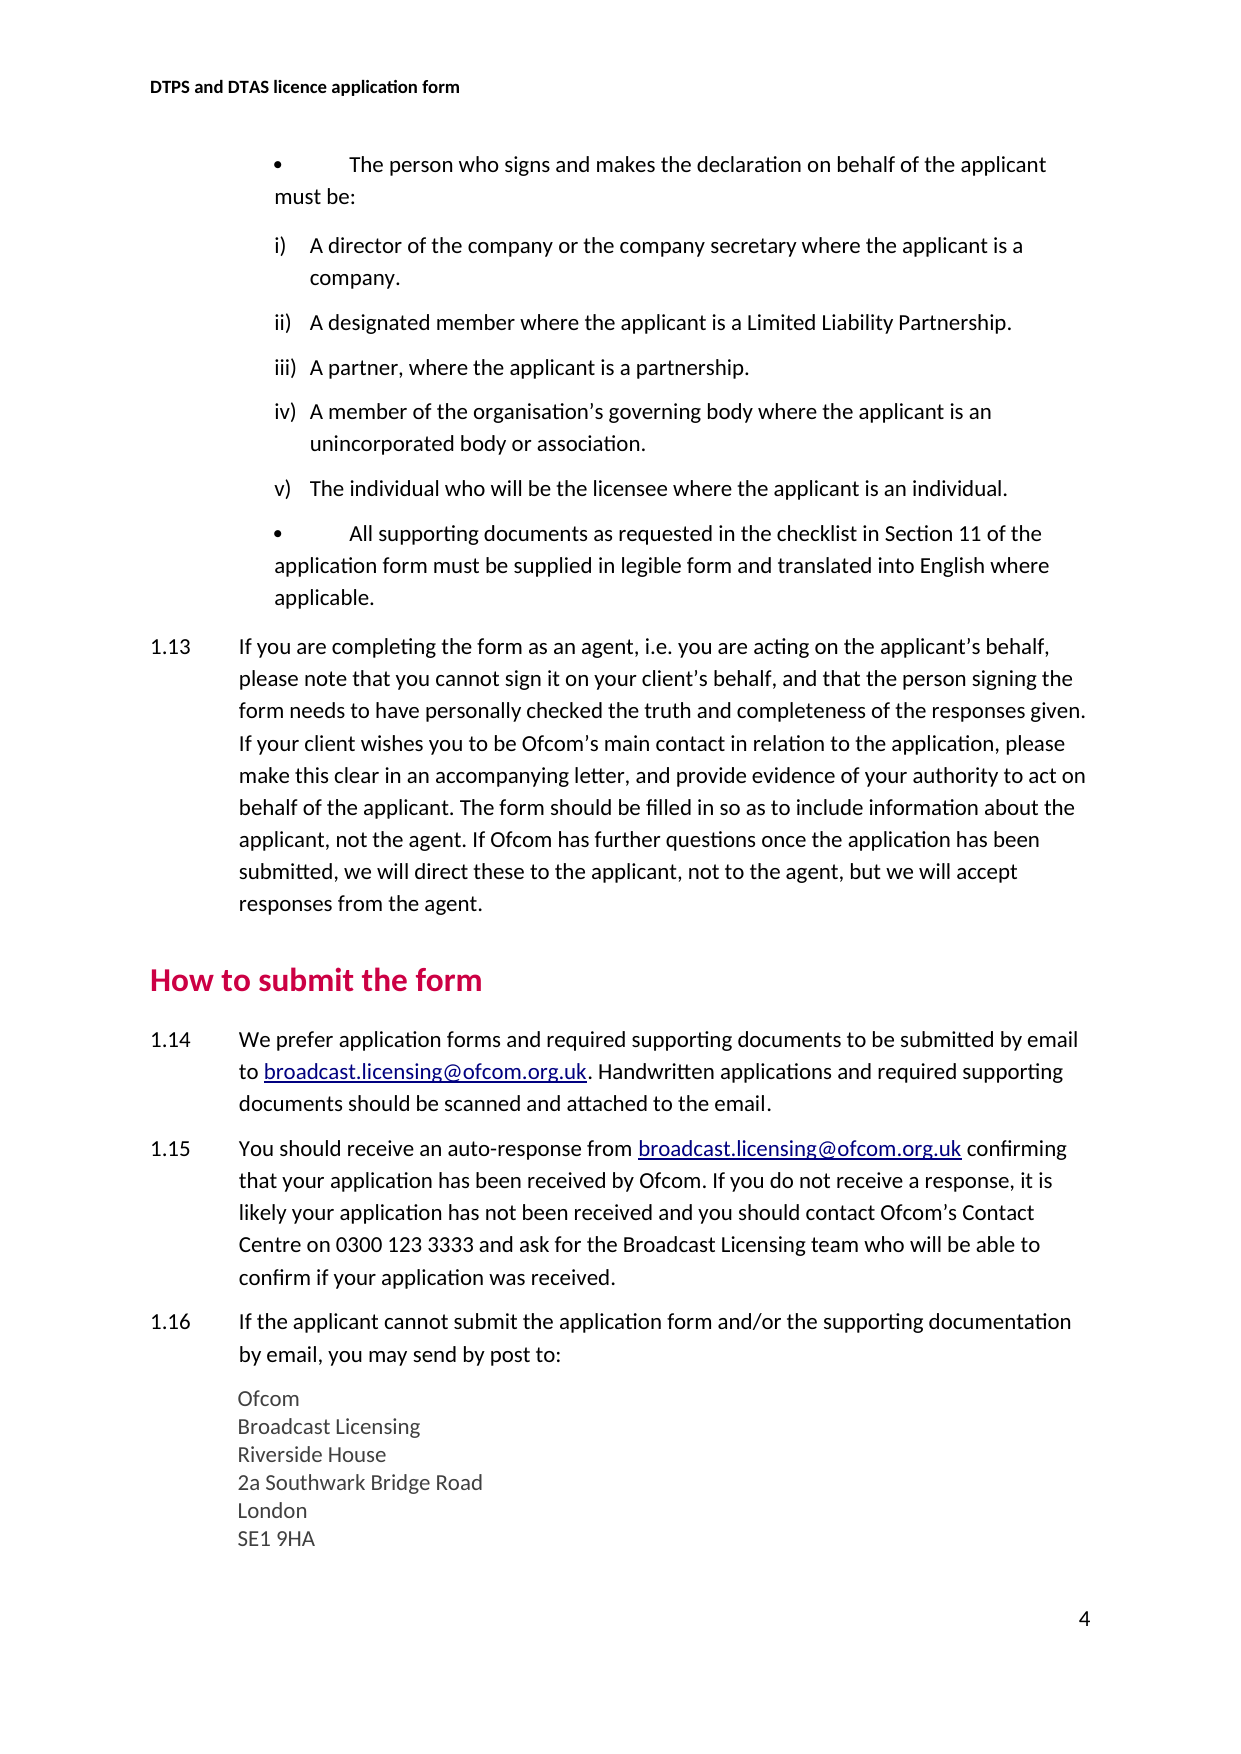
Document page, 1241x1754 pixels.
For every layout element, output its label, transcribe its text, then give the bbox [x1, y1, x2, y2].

list A designated member where the applicant is a Limited Liability Partnership. [274, 308, 1090, 336]
list You should receive an auto-response from broadcast.licensing@ofcom.org.uk confirming that your application has been received by Ofcom. If you do not receive a response, it is likely your application has not been received and you should contact Ofcom’s Contact Centre on 0300 123 3333 and ask for the Broadcast Licensing team who will be able to confirm if your application was received. [150, 1134, 1090, 1291]
text SE1 9HA [237, 1524, 1090, 1552]
list If you are completing the form as an agent, i.e. you are acting on the applicant’s behalf, please note that you cannot sign it on your client’s behalf, and that the person signing the form needs to have personally checked the truth and completeness of the responses given. If your client wishes you to be Ofcom’s main contact in relation to the application, please make this clear in an accompanying letter, and provide evidence of your authority to act on behalf of the applicant. The form should be filled in so as to include information about the applicant, not the agent. If Ofcom has further questions once the application has been submitted, we will direct these to the applicant, not to the agent, but we will accept responses from the agent. [150, 632, 1090, 918]
list All supporting documents as requested in the checklist in Section 11 of the application form must be supplied in legible form and translated into English where applicable. [274, 519, 1090, 611]
text Broadcast Licensing Riverside House 2a Southwark Bridge Road London [237, 1412, 1090, 1524]
list The individual who will be the licensee where the applicant is an individual. [274, 474, 1090, 502]
text Ofcom [237, 1384, 1090, 1412]
list If the applicant cannot submit the application form and/or the supporting documentation by email, you may send by post to: [150, 1307, 1090, 1368]
subtitle How to submit the form [150, 959, 1090, 1000]
list The person who signs and makes the declaration on behalf of the applicant must be: [274, 150, 1090, 210]
list A director of the company or the company secretary where the applicant is a company. [274, 231, 1090, 291]
list We prefer application forms and required supporting documents to be submitted by email to broadcast.licensing@ofcom.org.uk. Handwritten applications and required supporting documents should be scanned and attached to the email. [150, 1025, 1090, 1117]
list A partner, where the applicant is a partnership. [274, 353, 1090, 381]
list A member of the organisation’s governing body where the applicant is an unincorporated body or association. [274, 397, 1090, 457]
